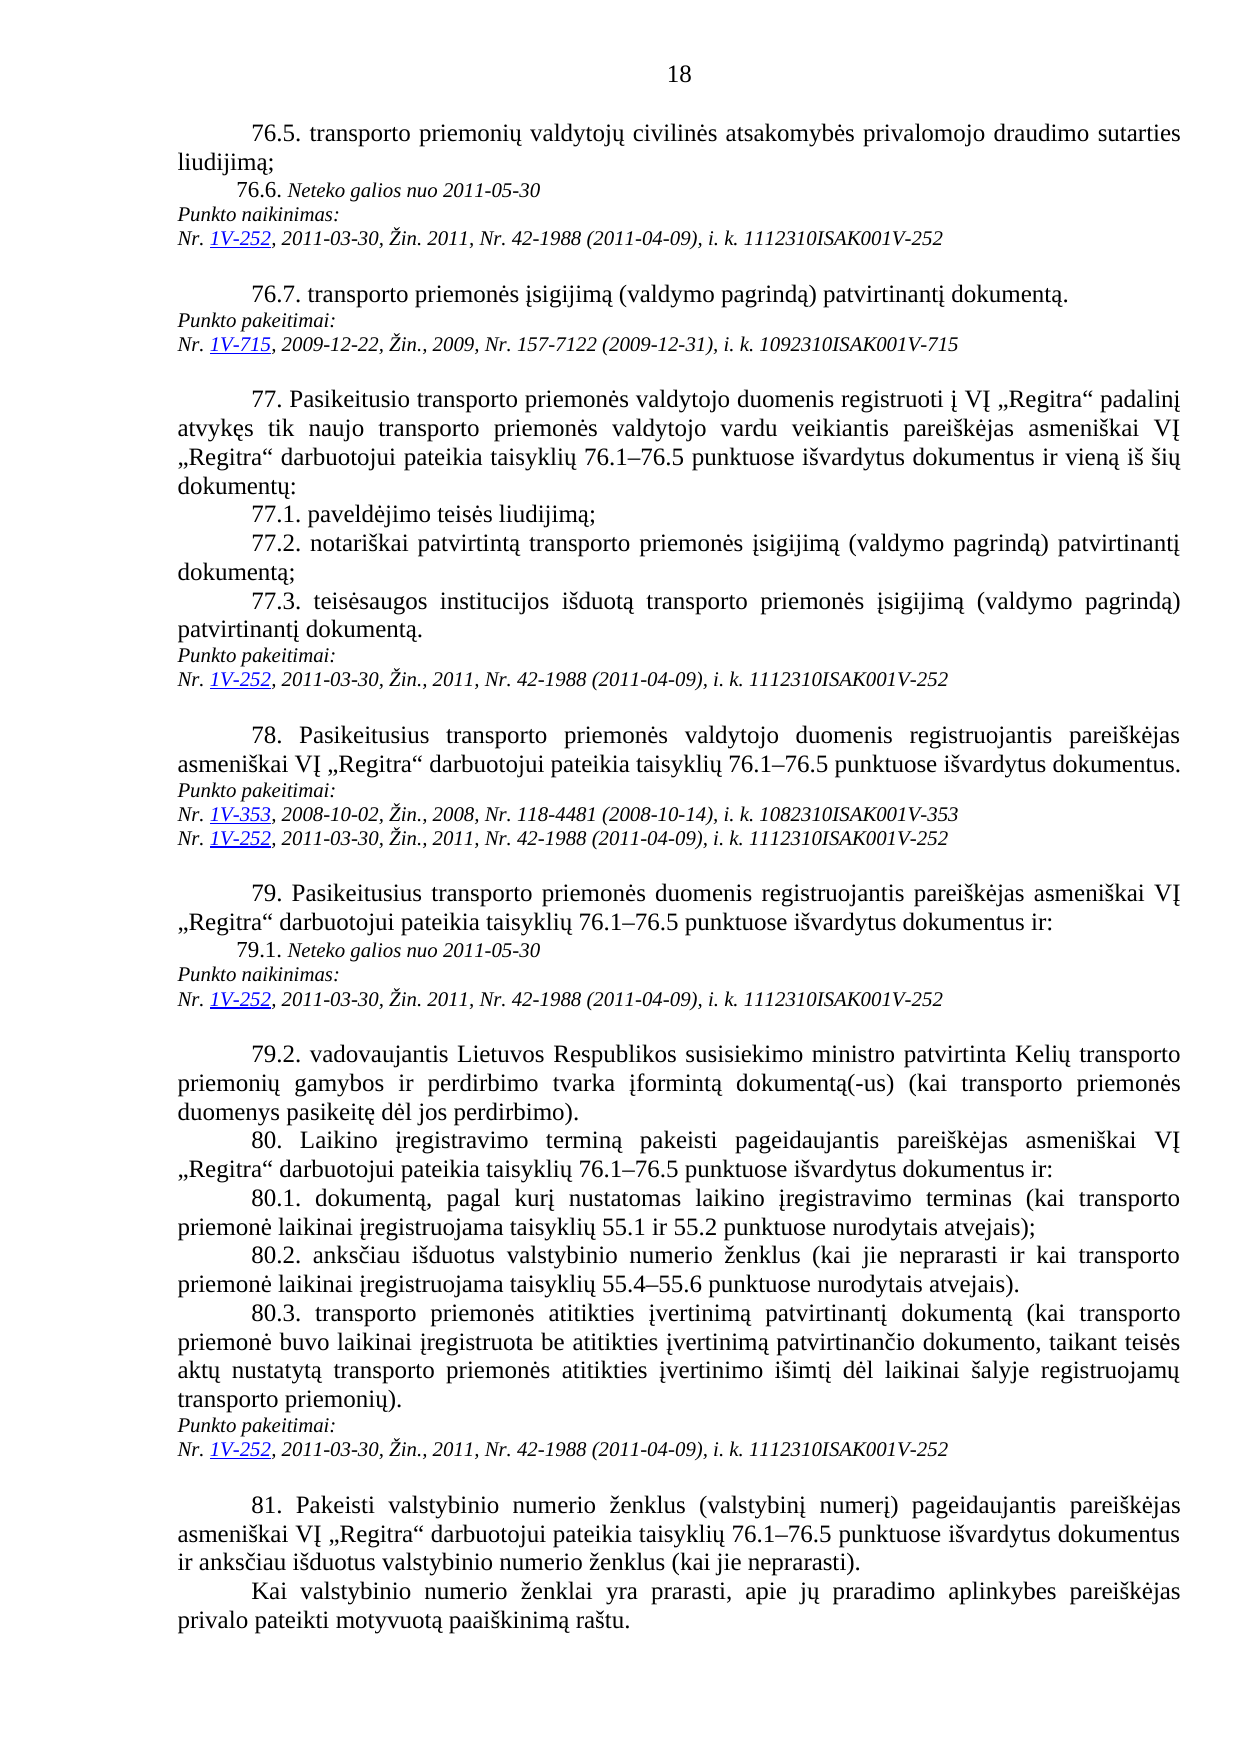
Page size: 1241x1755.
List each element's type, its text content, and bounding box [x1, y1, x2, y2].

text Nr. 1V-715, 2009-12-22, Žin., 2009, Nr. 157-7122 (2009-12-31), i. k. 1092310ISAK001V-715 [177, 332, 1181, 356]
text Nr. 1V-252, 2011-03-30, Žin. 2011, Nr. 42-1988 (2011-04-09), i. k. 1112310ISAK001V-252 [177, 986, 1181, 1011]
text 80.2. anksčiau išduotus valstybinio numerio ženklus (kai jie neprarasti ir kai transporto priemonė laikinai įregistruojama taisyklių 55.4–55.6 punktuose nurodytais atvejais). [177, 1241, 1181, 1298]
text Punkto pakeitimai: [177, 1413, 1181, 1437]
text Nr. 1V-252, 2011-03-30, Žin., 2011, Nr. 42-1988 (2011-04-09), i. k. 1112310ISAK001V-252 [177, 667, 1181, 691]
text 80.3. transporto priemonės atitikties įvertinimą patvirtinantį dokumentą (kai transporto priemonė buvo laikinai įregistruota be atitikties įvertinimą patvirtinančio dokumento, taikant teisės aktų nustatytą transporto priemonės atitikties įvertinimo išimtį dėl laikinai šalyje registruojamų transporto priemonių). [177, 1298, 1181, 1413]
text 76.7. transporto priemonės įsigijimą (valdymo pagrindą) patvirtinantį dokumentą. [177, 279, 1181, 308]
text 77.1. paveldėjimo teisės liudijimą; [177, 499, 1181, 528]
text Punkto naikinimas: [177, 202, 1181, 226]
text Nr. 1V-252, 2011-03-30, Žin., 2011, Nr. 42-1988 (2011-04-09), i. k. 1112310ISAK001V-252 [177, 826, 1181, 850]
text 76.5. transporto priemonių valdytojų civilinės atsakomybės privalomojo draudimo sutarties liudijimą; [177, 118, 1181, 176]
text Nr. 1V-353, 2008-10-02, Žin., 2008, Nr. 118-4481 (2008-10-14), i. k. 1082310ISAK001V-353 [177, 802, 1181, 826]
text 80.1. dokumentą, pagal kurį nustatomas laikino įregistravimo terminas (kai transporto priemonė laikinai įregistruojama taisyklių 55.1 ir 55.2 punktuose nurodytais atvejais); [177, 1183, 1181, 1241]
text 81. Pakeisti valstybinio numerio ženklus (valstybinį numerį) pageidaujantis pareiškėjas asmeniškai VĮ „Regitra“ darbuotojui pateikia taisyklių 76.1–76.5 punktuose išvardytus dokumentus ir anksčiau išduotus valstybinio numerio ženklus (kai jie neprarasti). [177, 1490, 1181, 1576]
text 78. Pasikeitusius transporto priemonės valdytojo duomenis registruojantis pareiškėjas asmeniškai VĮ „Regitra“ darbuotojui pateikia taisyklių 76.1–76.5 punktuose išvardytus dokumentus. [177, 720, 1181, 778]
text Punkto pakeitimai: [177, 308, 1181, 332]
text 77.2. notariškai patvirtintą transporto priemonės įsigijimą (valdymo pagrindą) patvirtinantį dokumentą; [177, 528, 1181, 586]
text 77. Pasikeitusio transporto priemonės valdytojo duomenis registruoti į VĮ „Regitra“ padalinį atvykęs tik naujo transporto priemonės valdytojo vardu veikiantis pareiškėjas asmeniškai VĮ „Regitra“ darbuotojui pateikia taisyklių 76.1–76.5 punktuose išvardytus dokumentus ir vieną iš šių dokumentų: [177, 384, 1181, 499]
text Kai valstybinio numerio ženklai yra prarasti, apie jų praradimo aplinkybes pareiškėjas privalo pateikti motyvuotą paaiškinimą raštu. [177, 1576, 1181, 1634]
text Punkto pakeitimai: [177, 778, 1181, 802]
text Punkto pakeitimai: [177, 643, 1181, 667]
text 80. Laikino įregistravimo terminą pakeisti pageidaujantis pareiškėjas asmeniškai VĮ „Regitra“ darbuotojui pateikia taisyklių 76.1–76.5 punktuose išvardytus dokumentus ir: [177, 1126, 1181, 1183]
text 79.1. Neteko galios nuo 2011-05-30 [177, 936, 1181, 962]
text 79. Pasikeitusius transporto priemonės duomenis registruojantis pareiškėjas asmeniškai VĮ „Regitra“ darbuotojui pateikia taisyklių 76.1–76.5 punktuose išvardytus dokumentus ir: [177, 878, 1181, 936]
text Nr. 1V-252, 2011-03-30, Žin. 2011, Nr. 42-1988 (2011-04-09), i. k. 1112310ISAK001V-252 [177, 226, 1181, 250]
text Punkto naikinimas: [177, 962, 1181, 986]
text 76.6. Neteko galios nuo 2011-05-30 [177, 176, 1181, 202]
text 77.3. teisėsaugos institucijos išduotą transporto priemonės įsigijimą (valdymo pagrindą) patvirtinantį dokumentą. [177, 586, 1181, 643]
text 79.2. vadovaujantis Lietuvos Respublikos susisiekimo ministro patvirtinta Kelių transporto priemonių gamybos ir perdirbimo tvarka įformintą dokumentą(-us) (kai transporto priemonės duomenys pasikeitę dėl jos perdirbimo). [177, 1039, 1181, 1126]
text Nr. 1V-252, 2011-03-30, Žin., 2011, Nr. 42-1988 (2011-04-09), i. k. 1112310ISAK001V-252 [177, 1437, 1181, 1461]
